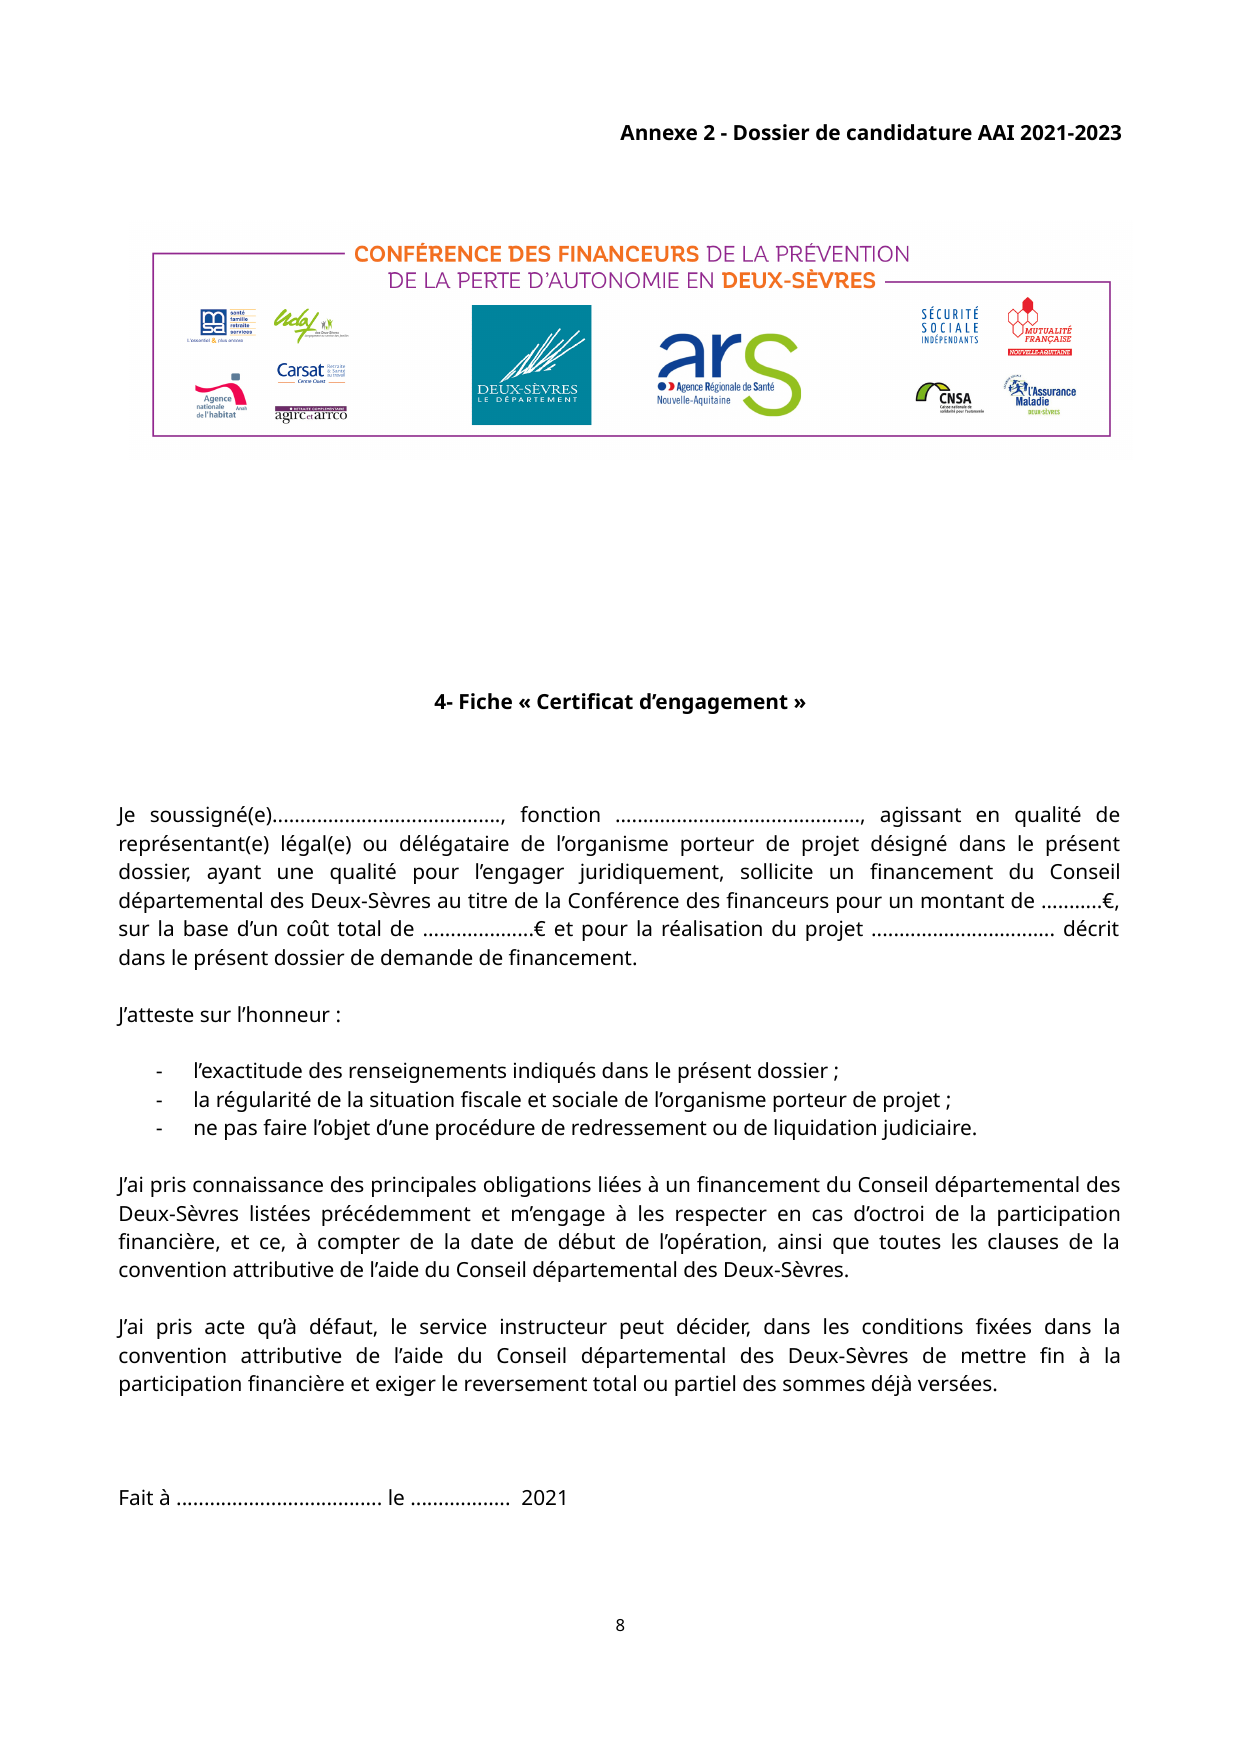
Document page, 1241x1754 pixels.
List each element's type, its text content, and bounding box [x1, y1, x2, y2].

text Je soussigné(e)........................................., fonction …........................................., agissant en qualité de représentant(e) légal(e) ou délégataire de l’organisme porteur de projet désigné dans le présent dossier, ayant une qualité pour l’engager juridiquement, sollicite un financement du Conseil départemental des Deux-Sèvres au titre de la Conférence des financeurs pour un montant de ...........€, sur la base d’un coût total de ....................€ et pour la réalisation du projet ................................. décrit dans le présent dossier de demande de financement. [118, 801, 1122, 971]
list l’exactitude des renseignements indiqués dans le présent dossier ; [156, 1057, 1122, 1085]
text Fait à ..................................... le .................. 2021 [118, 1483, 1122, 1512]
list ne pas faire l’objet d’une procédure de redressement ou de liquidation judiciaire. [156, 1113, 1122, 1142]
text 4- Fiche « Certificat d’engagement » [118, 687, 1122, 715]
text J’ai pris acte qu’à défaut, le service instructeur peut décider, dans les conditions fixées dans la convention attributive de l’aide du Conseil départemental des Deux-Sèvres de mettre fin à la participation financière et exiger le reversement total ou partiel des sommes déjà versées. [118, 1312, 1122, 1398]
text J’atteste sur l’honneur : [118, 1000, 1122, 1028]
text J’ai pris connaissance des principales obligations liées à un financement du Conseil départemental des Deux-Sèvres listées précédemment et m’engage à les respecter en cas d’octroi de la participation financière, et ce, à compter de la date de début de l’opération, ainsi que toutes les clauses de la convention attributive de l’aide du Conseil départemental des Deux-Sèvres. [118, 1170, 1122, 1284]
picture [129, 220, 1134, 460]
list la régularité de la situation fiscale et sociale de l’organisme porteur de projet ; [156, 1085, 1122, 1113]
